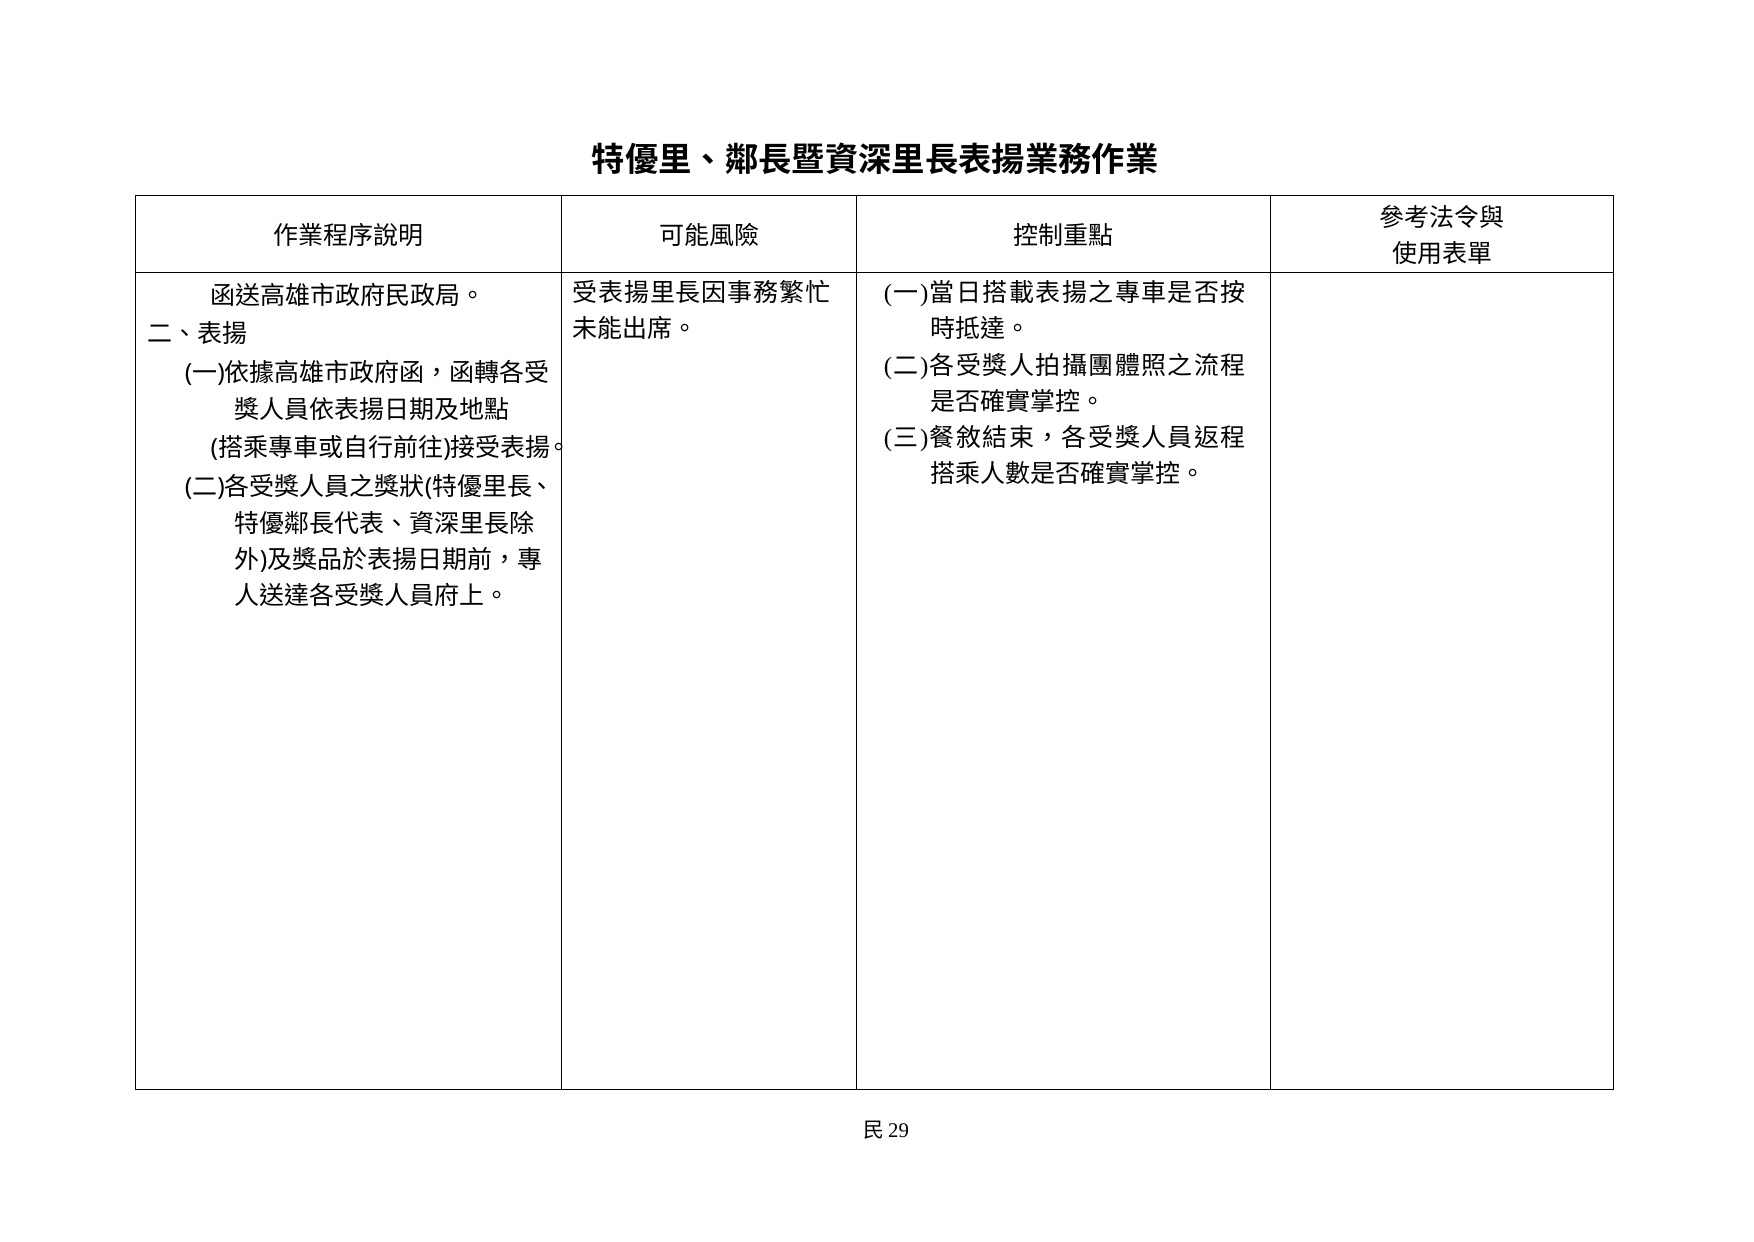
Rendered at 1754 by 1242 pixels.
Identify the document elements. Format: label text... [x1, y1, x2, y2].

table_cell 控制重點 [857, 196, 1270, 272]
table_cell [1271, 273, 1613, 1089]
table_header 特優里、鄰長暨資深里長表揚業務作業 [136, 118, 1613, 195]
table_cell 一、選拔 (一)依據高雄市政府函，函轉請各里辦公處薦選特優鄰長1 名(超過30鄰以上者，增選1名)。 (二)特優里長由符合實施要點之現任里長提出甄選評比。 (三)資深里長由民政課依據現任里長任職年資造冊，函各里 辦公處查核是否有錯誤、遺漏。 (四)將提報之特優里長、鄰長及資深里長造冊，函高雄市政府警察局查核是否具有刑事前科資料。 (五)依據警察局函復之無刑事前科資料名冊，召開區務會議 通過薦選(如函覆名冊有前科資料之里、鄰長，再另行 通知相關里辦公處重行提報)。 (六)將薦選之特優里、鄰長名冊及資深里長名冊及相關表格 函送高雄市政府民政局。 二、表揚 (一)依據高雄市政府函，函轉各受獎人員依表揚日期及地點 (搭乘專車或自行前往)接受表揚。 (二)各受獎人員之獎狀(特優里長、特優鄰長代表、資深里長除外)及獎品於表揚日期前，專人送達各受獎人員府上。 [136, 273, 561, 1089]
table_cell 作業程序說明 [136, 196, 561, 272]
table_cell 可能風險 [562, 196, 856, 272]
table_cell (一)當日搭載表揚之專車是否按時抵達。 (二)各受獎人拍攝團體照之流程是否確實掌控。 (三)餐敘結束，各受獎人員返程搭乘人數是否確實掌控。 [857, 273, 1270, 1089]
table_cell 參考法令與 使用表單 [1271, 196, 1613, 272]
table_cell 函覆名冊有前科資料之里、鄰長，再另行通知相關里辦公處重行提報，再另行函高雄市政府警察局查核，再函覆，往返延誤時間。 受表揚里長因事務繁忙未能出席。 [562, 273, 856, 1089]
